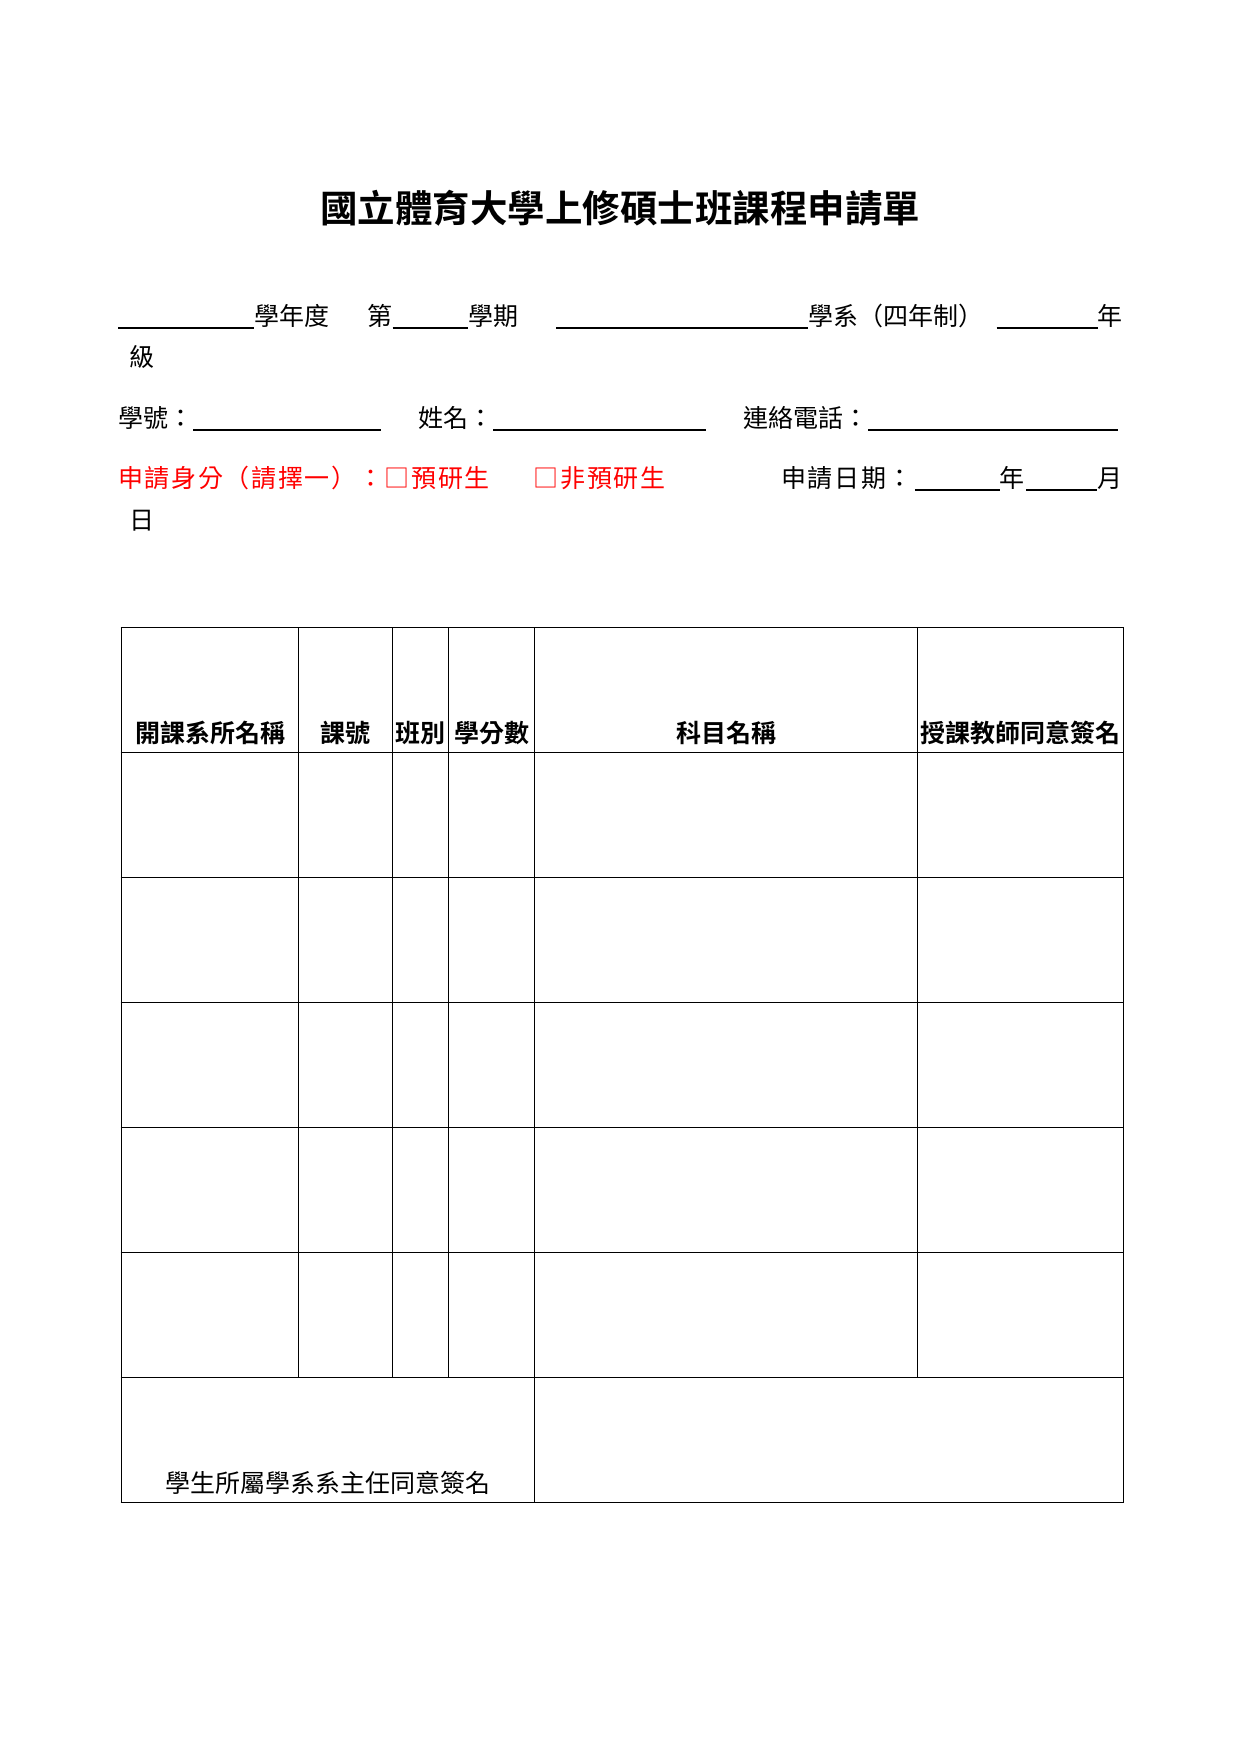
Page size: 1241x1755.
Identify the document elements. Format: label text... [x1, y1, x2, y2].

table_cell [122, 1003, 298, 1127]
table_cell [449, 1003, 534, 1127]
table_cell [449, 1128, 534, 1252]
table_cell [122, 1253, 298, 1377]
table_header 授課教師同意簽名 [918, 628, 1123, 752]
table_cell [918, 1003, 1123, 1127]
table_cell 學生所屬學系系主任同意簽名 [122, 1378, 534, 1502]
table_header 科目名稱 [535, 628, 917, 752]
table_cell [535, 1128, 917, 1252]
table_cell [535, 1253, 917, 1377]
text 國立體育大學上修碩士班課程申請單 [118, 189, 1122, 231]
table_cell [393, 753, 448, 877]
table_cell [393, 1128, 448, 1252]
table_cell [449, 753, 534, 877]
table_cell [122, 753, 298, 877]
table_header 學分數 [449, 628, 534, 752]
table_cell [299, 1003, 392, 1127]
table_cell [449, 878, 534, 1002]
table_header 開課系所名稱 [122, 628, 298, 752]
table_cell [122, 1128, 298, 1252]
table_cell [393, 1003, 448, 1127]
table_cell [393, 1253, 448, 1377]
table_cell [299, 1253, 392, 1377]
text 申請身分（請擇一）：□預研生 □非預研生 申請日期： 年 月 日 [118, 454, 1122, 537]
table_cell [299, 878, 392, 1002]
table_cell [535, 1378, 1123, 1502]
table_cell [918, 1253, 1123, 1377]
table_cell [918, 1128, 1123, 1252]
text 學年度 第 學期 學系（四年制） 年級 [118, 292, 1122, 375]
table_cell [535, 753, 917, 877]
table_cell [299, 753, 392, 877]
table_cell [918, 753, 1123, 877]
text 學號： 姓名： 連絡電話： [118, 394, 1122, 435]
table_header 班別 [393, 628, 448, 752]
table_cell [122, 878, 298, 1002]
table_cell [393, 878, 448, 1002]
table_cell [449, 1253, 534, 1377]
table_cell [918, 878, 1123, 1002]
table_cell [299, 1128, 392, 1252]
table_cell [535, 878, 917, 1002]
table_cell [535, 1003, 917, 1127]
table_header 課號 [299, 628, 392, 752]
